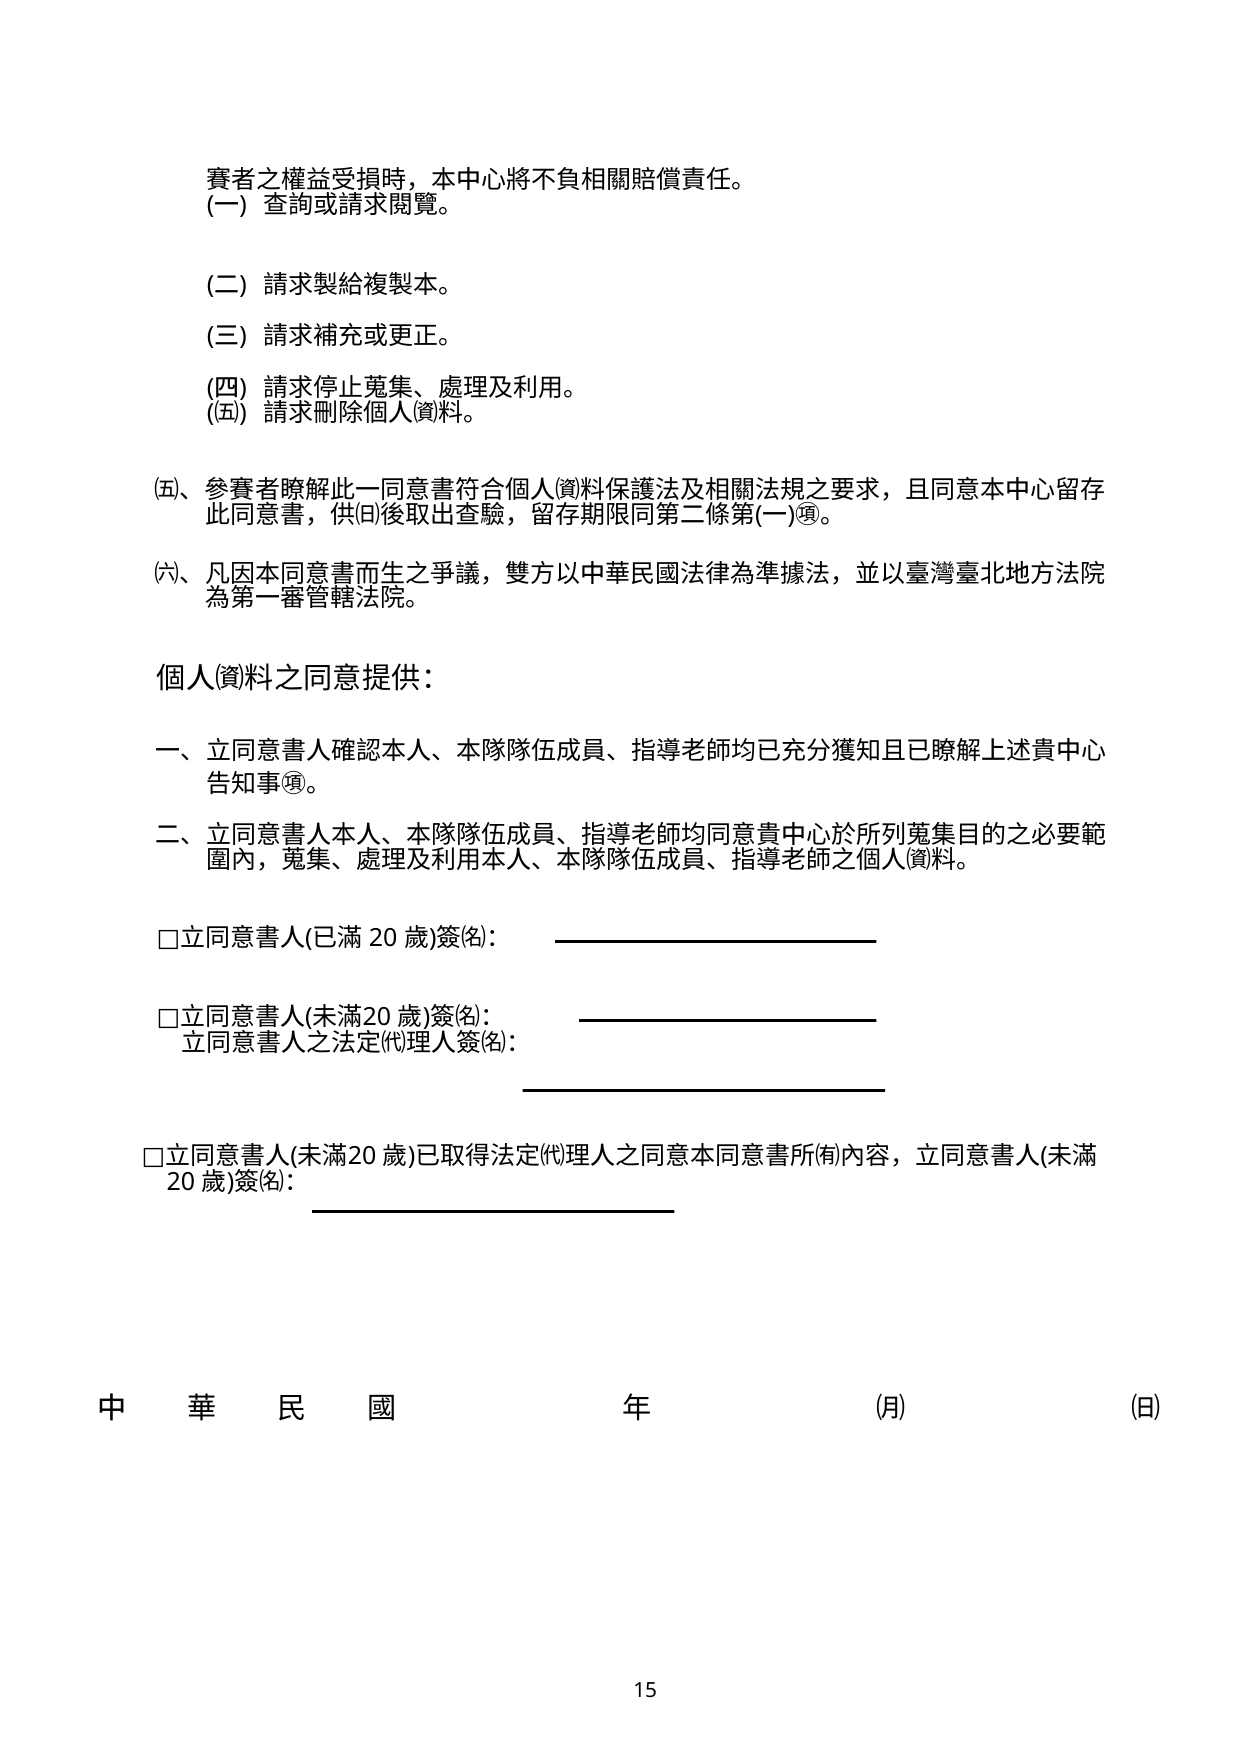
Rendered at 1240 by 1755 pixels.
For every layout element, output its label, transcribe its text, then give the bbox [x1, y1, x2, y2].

picture [264, 1751, 1240, 1755]
text 20 歲)簽㈴： [166, 1169, 1231, 1196]
text 立同意書㆟之法定㈹理㆟簽㈴： [181, 1031, 570, 1056]
text ㈥、凡因本同意書而生之爭議，雙方以㆗華民國法律為準據法，並以臺灣臺北㆞方法院 [154, 562, 1231, 587]
text (㆕) 請求停止蒐集、處理及利用。 [207, 376, 639, 401]
text ㈤、參賽者瞭解此㆒同意書符合個㆟㈾料保護法及相關法規之要求，且同意本㆗心留存 [154, 479, 1231, 503]
text ㈰ [1131, 1395, 1186, 1424]
text 圍內，蒐集、處理及利用本㆟、本隊隊伍成員、指導老師之個㆟㈾料。 [206, 849, 1231, 874]
text 15 [633, 1680, 668, 1702]
text 賽者之權益受損時，本㆗心將不負相關賠償責任。 [207, 169, 821, 194]
text ㆗ 華 [97, 1395, 242, 1424]
text (㈤) 請求刪除個㆟㈾料。 [207, 401, 639, 426]
text ㆓、立同意書㆟本㆟、本隊隊伍成員、指導老師均同意貴㆗心於所列蒐集目的之必要範 [156, 824, 1231, 849]
text 民 [277, 1395, 332, 1424]
text □立同意書㆟(已滿20 歲)簽㈴： [156, 925, 546, 951]
text 告知事㊠。 [207, 772, 351, 797]
text (㆓) 請求製給複製本。 [207, 273, 495, 298]
text □立同意書㆟(未滿20 歲)簽㈴： [156, 1005, 570, 1031]
text 國 [367, 1395, 422, 1424]
text □立同意書㆟(未滿20 歲)已取得法定㈹理㆟之同意本同意書所㈲內容，立同意書㆟(未滿 [141, 1143, 1231, 1169]
text ㈪ [876, 1395, 931, 1424]
text 此同意書，供㈰後取出查驗，留存期限同第㆓條第(㆒)㊠。 [205, 503, 1231, 528]
text 個㆟㈾料之同意提供： [156, 665, 474, 694]
text (㆔) 請求補充或更正。 [207, 325, 495, 350]
text 為第㆒審管轄法院。 [205, 587, 1231, 612]
text (㆒) 查詢或請求閱覽。 [207, 194, 821, 219]
text 年 [622, 1395, 677, 1424]
text ㆒、立同意書㆟確認本㆟、本隊隊伍成員、指導老師均已充分獲知且已瞭解㆖述貴㆗心 [156, 740, 1231, 765]
